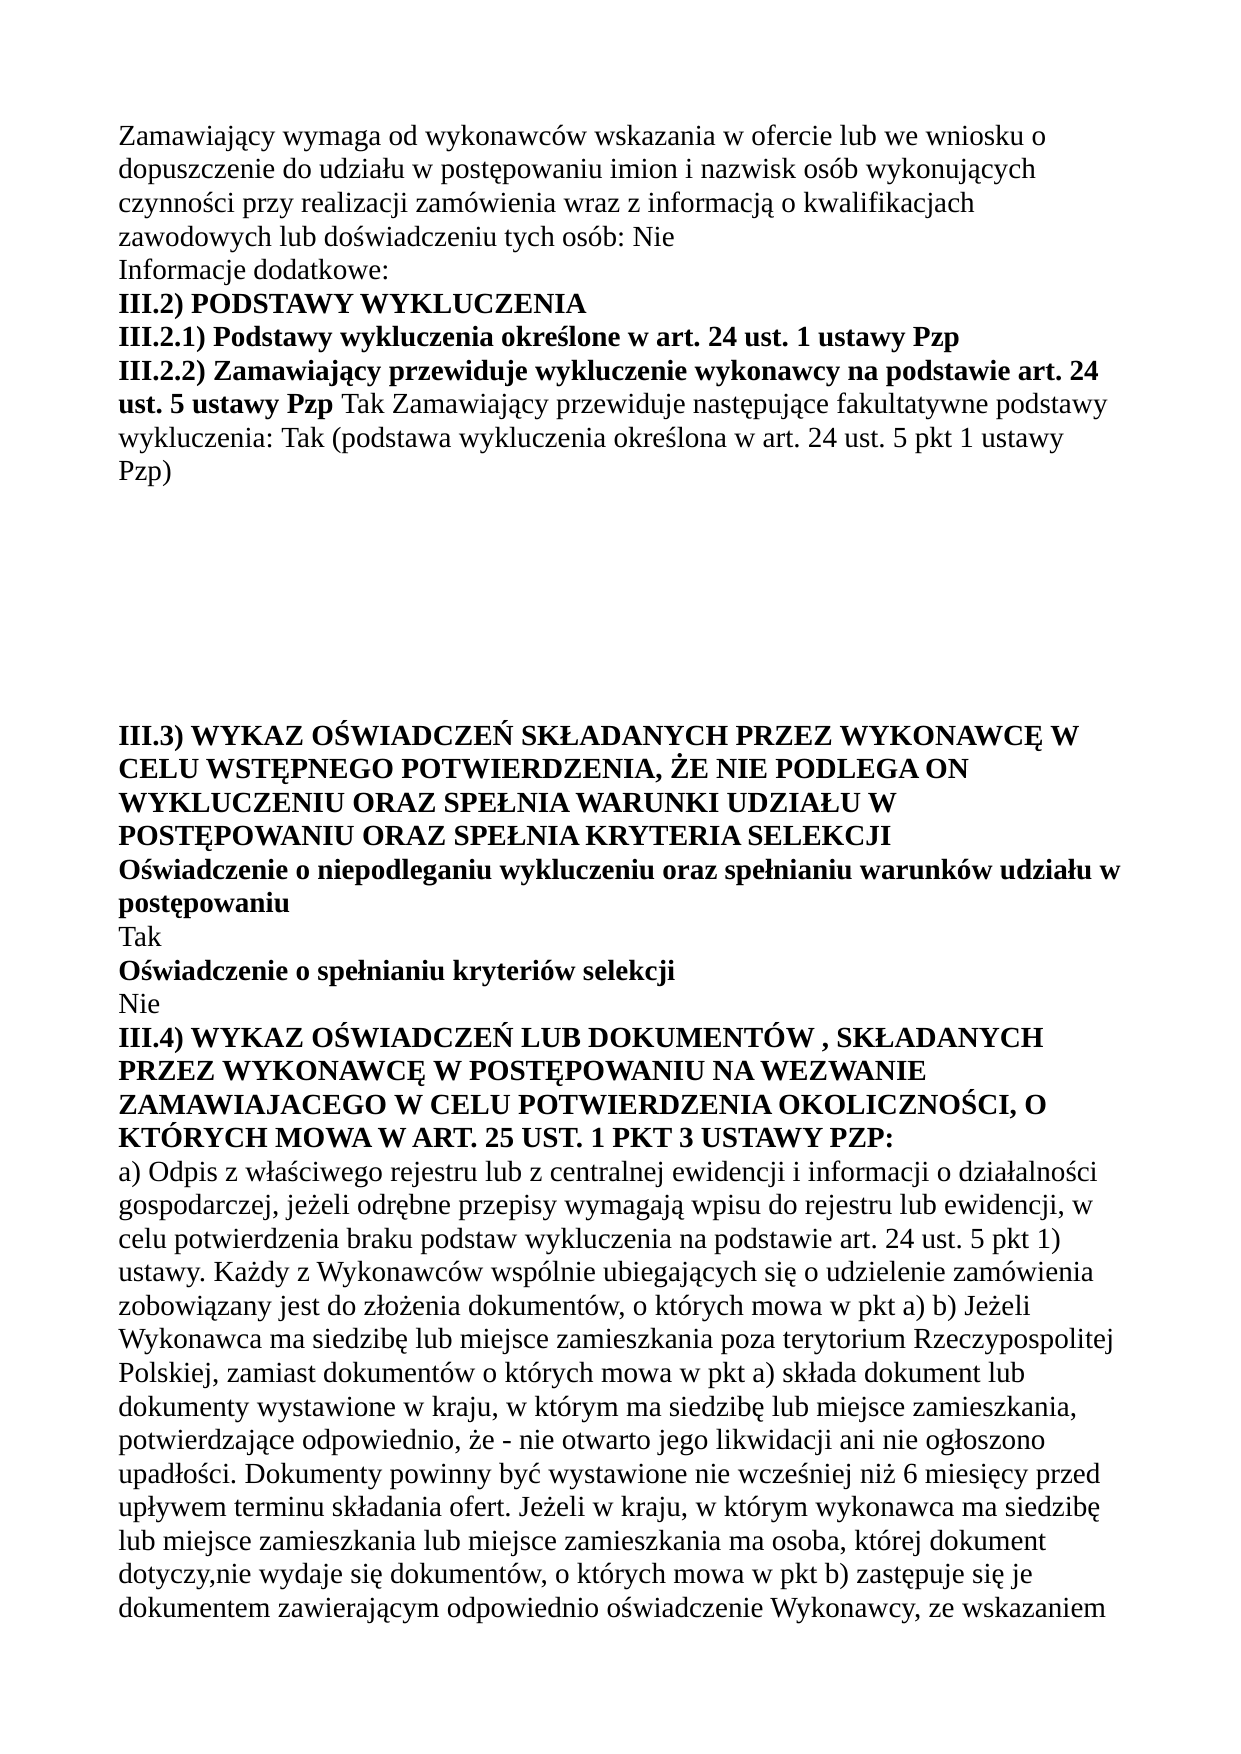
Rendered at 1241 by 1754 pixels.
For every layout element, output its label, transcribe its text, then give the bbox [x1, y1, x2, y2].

text a) Odpis z właściwego rejestru lub z centralnej ewidencji i informacji o działalności gospodarczej, jeżeli odrębne przepisy wymagają wpisu do rejestru lub ewidencji, w celu potwierdzenia braku podstaw wykluczenia na podstawie art. 24 ust. 5 pkt 1) ustawy. Każdy z Wykonawców wspólnie ubiegających się o udzielenie zamówienia zobowiązany jest do złożenia dokumentów, o których mowa w pkt a) b) Jeżeli Wykonawca ma siedzibę lub miejsce zamieszkania poza terytorium Rzeczypospolitej Polskiej, zamiast dokumentów o których mowa w pkt a) składa dokument lub dokumenty wystawione w kraju, w którym ma siedzibę lub miejsce zamieszkania, potwierdzające odpowiednio, że - nie otwarto jego likwidacji ani nie ogłoszono upadłości. Dokumenty powinny być wystawione nie wcześniej niż 6 miesięcy przed upływem terminu składania ofert. Jeżeli w kraju, w którym wykonawca ma siedzibę lub miejsce zamieszkania lub miejsce zamieszkania ma osoba, której dokument dotyczy,nie wydaje się dokumentów, o których mowa w pkt b) zastępuje się je dokumentem zawierającym odpowiednio oświadczenie Wykonawcy, ze wskazaniem [118, 1154, 1122, 1623]
text Oświadczenie o niepodleganiu wykluczeniu oraz spełnianiu warunków udziału w postępowaniu Tak Oświadczenie o spełnianiu kryteriów selekcji Nie [118, 852, 1122, 1020]
text III.2.1) Podstawy wykluczenia określone w art. 24 ust. 1 ustawy Pzp III.2.2) Zamawiający przewiduje wykluczenie wykonawcy na podstawie art. 24 ust. 5 ustawy Pzp Tak Zamawiający przewiduje następujące fakultatywne podstawy wykluczenia: Tak (podstawa wykluczenia określona w art. 24 ust. 5 pkt 1 ustawy Pzp) [118, 319, 1122, 688]
text III.2) PODSTAWY WYKLUCZENIA [118, 286, 1122, 319]
text III.4) WYKAZ OŚWIADCZEŃ LUB DOKUMENTÓW , SKŁADANYCH PRZEZ WYKONAWCĘ W POSTĘPOWANIU NA WEZWANIE ZAMAWIAJACEGO W CELU POTWIERDZENIA OKOLICZNOŚCI, O KTÓRYCH MOWA W ART. 25 UST. 1 PKT 3 USTAWY PZP: [118, 1020, 1122, 1154]
text III.3) WYKAZ OŚWIADCZEŃ SKŁADANYCH PRZEZ WYKONAWCĘ W CELU WSTĘPNEGO POTWIERDZENIA, ŻE NIE PODLEGA ON WYKLUCZENIU ORAZ SPEŁNIA WARUNKI UDZIAŁU W POSTĘPOWANIU ORAZ SPEŁNIA KRYTERIA SELEKCJI [118, 718, 1122, 852]
text Zamawiający wymaga od wykonawców wskazania w ofercie lub we wniosku o dopuszczenie do udziału w postępowaniu imion i nazwisk osób wykonujących czynności przy realizacji zamówienia wraz z informacją o kwalifikacjach zawodowych lub doświadczeniu tych osób: Nie Informacje dodatkowe: [118, 118, 1122, 286]
